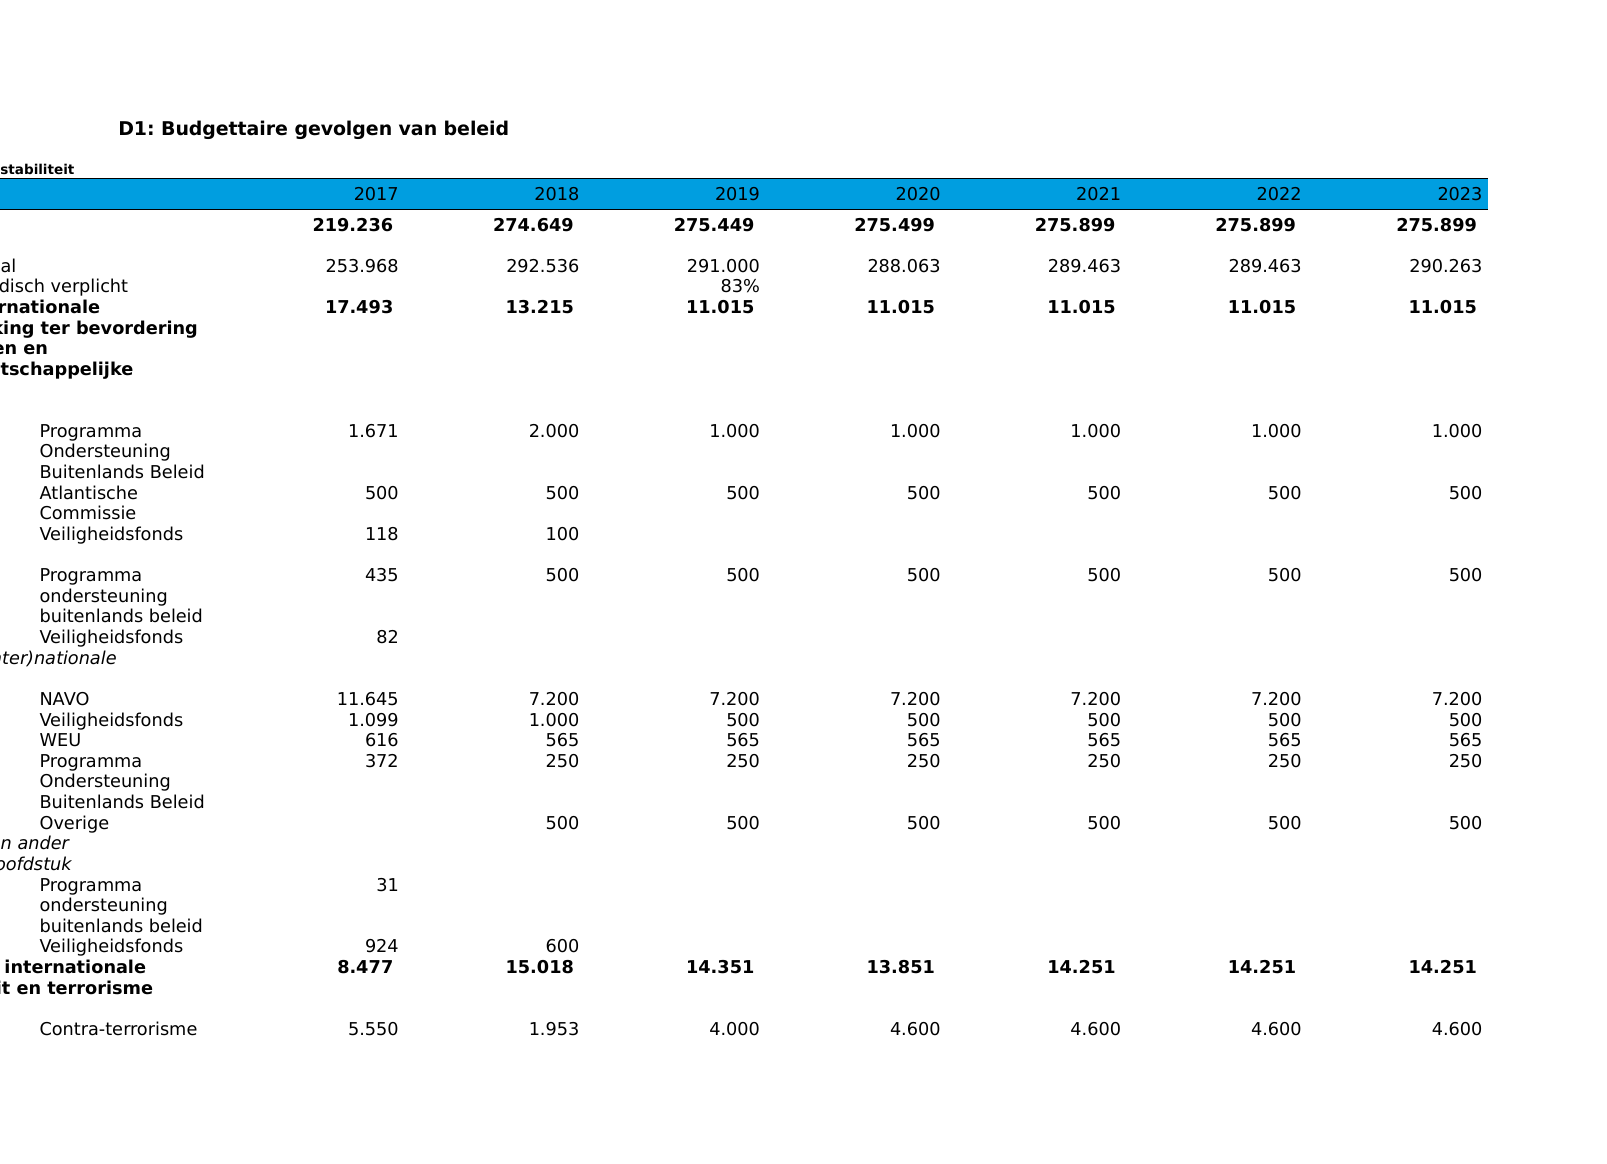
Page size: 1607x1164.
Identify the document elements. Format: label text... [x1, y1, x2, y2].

table_cell 500 [946, 483, 1127, 524]
table_cell Bedragen in EUR 1.000 [0, 179, 224, 209]
table_cell [946, 875, 1127, 936]
table_cell 7.200 [585, 689, 766, 709]
table_cell 4.600 [946, 1019, 1127, 1039]
table_cell 500 [1127, 483, 1307, 524]
table_cell 500 [585, 483, 766, 524]
table_cell [224, 813, 404, 833]
table_cell 11.015 [1308, 297, 1488, 400]
table_cell 500 [766, 710, 946, 730]
table_cell 14.351 [585, 957, 766, 998]
table_cell [1127, 648, 1307, 689]
table_cell 288.063 [766, 256, 946, 276]
table_cell Uitgaven: [0, 235, 224, 256]
table_cell 11.645 [224, 689, 404, 709]
table_cell [1308, 235, 1488, 256]
table_cell [405, 648, 585, 689]
table_cell [224, 833, 404, 874]
table_cell 2021 [946, 179, 1127, 209]
table_cell [0, 524, 33, 544]
table_cell [1127, 833, 1307, 874]
table_cell Atlantische Commissie [33, 483, 224, 524]
table_cell 291.000 [585, 256, 766, 276]
table_cell 290.263 [1308, 256, 1488, 276]
table_cell Veiligheidsfonds [33, 936, 224, 957]
table_cell Programma ondersteuning buitenlands beleid [33, 875, 224, 936]
table_cell 250 [1308, 751, 1488, 813]
table_cell [1308, 875, 1488, 936]
table_cell [946, 400, 1127, 421]
table_cell [585, 400, 766, 421]
table_cell [946, 833, 1127, 874]
table_cell [1308, 400, 1488, 421]
table_cell 565 [1308, 730, 1488, 751]
table_cell 500 [405, 813, 585, 833]
table_cell 250 [405, 751, 585, 813]
table_cell [224, 998, 404, 1019]
table_cell [946, 545, 1127, 565]
table_cell 14.251 [1127, 957, 1307, 998]
table_cell [946, 235, 1127, 256]
table_cell 4.600 [766, 1019, 946, 1039]
table_cell 7.200 [946, 689, 1127, 709]
table_cell 565 [405, 730, 585, 751]
table_cell [405, 276, 585, 297]
table_cell 500 [946, 565, 1127, 627]
table_cell [1127, 235, 1307, 256]
table_cell 500 [1127, 813, 1307, 833]
table_cell [1308, 833, 1488, 874]
table_cell [405, 400, 585, 421]
table_cell Verplichtingen [0, 210, 224, 235]
table_cell 13.215 [405, 297, 585, 400]
table_cell [585, 936, 766, 957]
table_cell 2017 [224, 179, 404, 209]
table_cell Programma Ondersteuning Buitenlands Beleid [33, 421, 224, 483]
table_cell [766, 648, 946, 689]
table_cell 274.649 [405, 210, 585, 235]
table_cell 275.899 [1308, 210, 1488, 235]
table_cell [405, 998, 585, 1019]
table_cell [1308, 524, 1488, 544]
table_cell 1.953 [405, 1019, 585, 1039]
table_cell [585, 545, 766, 565]
table_cell 565 [766, 730, 946, 751]
table_cell 7.200 [405, 689, 585, 709]
table_cell 31 [224, 875, 404, 936]
table_cell 600 [405, 936, 585, 957]
table_cell 14.251 [946, 957, 1127, 998]
table_cell [766, 400, 946, 421]
table_cell 500 [405, 565, 585, 627]
table_cell [946, 998, 1127, 1019]
table_cell 500 [224, 483, 404, 524]
table_cell 1.000 [405, 710, 585, 730]
table_cell 14.251 [1308, 957, 1488, 998]
table_cell 250 [1127, 751, 1307, 813]
table_cell Opdrachten [0, 545, 224, 565]
table_cell 2019 [585, 179, 766, 209]
table_cell 372 [224, 751, 404, 813]
table_cell [1127, 524, 1307, 544]
table_cell 275.499 [766, 210, 946, 235]
table_cell 82 [224, 627, 404, 648]
table_cell 1.000 [946, 421, 1127, 483]
table_cell 500 [585, 710, 766, 730]
table_cell 4.600 [1127, 1019, 1307, 1039]
table_cell [1127, 627, 1307, 648]
table_cell Overige [33, 813, 224, 833]
table_cell 616 [224, 730, 404, 751]
table_cell 219.236 [224, 210, 404, 235]
table_cell 1.099 [224, 710, 404, 730]
table_cell 292.536 [405, 256, 585, 276]
table_cell 13.851 [766, 957, 946, 998]
table_cell [946, 524, 1127, 544]
table_cell [224, 235, 404, 256]
table_cell Bijdragen (inter)nationale organisaties [0, 648, 224, 689]
table_cell [585, 648, 766, 689]
table_cell [585, 524, 766, 544]
table_cell 250 [585, 751, 766, 813]
table_cell Veiligheidsfonds [33, 627, 224, 648]
table_cell [946, 648, 1127, 689]
table_cell 289.463 [1127, 256, 1307, 276]
table_cell 100 [405, 524, 585, 544]
table_cell 500 [1308, 565, 1488, 627]
table_cell 500 [766, 813, 946, 833]
table_cell [405, 627, 585, 648]
table_cell 11.015 [946, 297, 1127, 400]
table_cell 500 [766, 483, 946, 524]
table_cell 118 [224, 524, 404, 544]
table_cell [766, 998, 946, 1019]
table_cell Programma-uitgaven totaal [0, 256, 224, 276]
table_cell 4.000 [585, 1019, 766, 1039]
table_cell [224, 648, 404, 689]
table_cell [946, 276, 1127, 297]
table_cell 500 [1127, 710, 1307, 730]
table_header Beleidsartikel 2 Veiligheid en stabiliteit [0, 162, 1488, 178]
table_cell [585, 875, 766, 936]
table_cell [766, 833, 946, 874]
table_cell 275.449 [585, 210, 766, 235]
table_cell [946, 936, 1127, 957]
table_cell 7.200 [1127, 689, 1307, 709]
table_cell [0, 689, 33, 709]
table_cell 565 [585, 730, 766, 751]
table_cell [585, 998, 766, 1019]
table_cell [405, 545, 585, 565]
table_cell [1308, 998, 1488, 1019]
table_cell Programma Ondersteuning Buitenlands Beleid [33, 751, 224, 813]
table_cell [0, 1019, 33, 1039]
table_cell 5.550 [224, 1019, 404, 1039]
table_cell [0, 421, 33, 483]
table_cell 250 [766, 751, 946, 813]
table_cell 2.000 [405, 421, 585, 483]
table_cell [0, 565, 33, 627]
table_cell [405, 833, 585, 874]
table_cell NAVO [33, 689, 224, 709]
table_cell [224, 400, 404, 421]
table_cell 2020 [766, 179, 946, 209]
table_cell [766, 276, 946, 297]
table_cell [946, 627, 1127, 648]
table_cell 8.477 [224, 957, 404, 998]
table_cell [1308, 648, 1488, 689]
table_cell [0, 751, 33, 813]
table_cell Veiligheidsfonds [33, 710, 224, 730]
table_cell [0, 813, 33, 833]
table_cell [0, 710, 33, 730]
table_cell Subsidies [0, 400, 224, 421]
table_cell 11.015 [1127, 297, 1307, 400]
table_cell 2018 [405, 179, 585, 209]
table_cell 7.200 [766, 689, 946, 709]
table_cell 2022 [1127, 179, 1307, 209]
table_cell [405, 875, 585, 936]
table_cell Contra-terrorisme [33, 1019, 224, 1039]
table_cell 1.671 [224, 421, 404, 483]
table_cell 500 [1308, 710, 1488, 730]
table_cell [0, 627, 33, 648]
table_cell [766, 936, 946, 957]
table_cell [1308, 276, 1488, 297]
table_cell 4.600 [1308, 1019, 1488, 1039]
table_cell 17.493 [224, 297, 404, 400]
table_cell 7.200 [1308, 689, 1488, 709]
table_cell 565 [1127, 730, 1307, 751]
table_cell [224, 276, 404, 297]
table_cell 1.000 [1127, 421, 1307, 483]
table_cell [766, 545, 946, 565]
table_cell [766, 235, 946, 256]
table_cell Goede internationale samenwerking ter bevordering van de eigen en bondgenootschappelijke veiligheid [0, 297, 224, 400]
table_cell [405, 235, 585, 256]
table_cell 253.968 [224, 256, 404, 276]
table_cell 1.000 [1308, 421, 1488, 483]
table_cell [1127, 400, 1307, 421]
table_cell [1308, 627, 1488, 648]
table_cell [0, 875, 33, 936]
table_cell 500 [946, 710, 1127, 730]
table_cell [0, 730, 33, 751]
table_cell 500 [946, 813, 1127, 833]
subtitle D1: Budgettaire gevolgen van beleid [118, 118, 1488, 140]
table_cell [224, 545, 404, 565]
table_cell Subsidies [0, 998, 224, 1019]
table_cell 250 [946, 751, 1127, 813]
table_cell Programma ondersteuning buitenlands beleid [33, 565, 224, 627]
table_cell [766, 524, 946, 544]
table_cell 1.000 [585, 421, 766, 483]
table_cell [585, 833, 766, 874]
table_cell [0, 936, 33, 957]
table_cell [766, 627, 946, 648]
table_cell [1308, 936, 1488, 957]
table_cell [1127, 936, 1307, 957]
table_cell [1127, 875, 1307, 936]
table_cell [1127, 998, 1307, 1019]
table_cell 500 [1308, 813, 1488, 833]
table_cell 275.899 [1127, 210, 1307, 235]
table_cell 15.018 [405, 957, 585, 998]
table_cell 275.899 [946, 210, 1127, 235]
table_cell 11.015 [585, 297, 766, 400]
table_cell [1127, 276, 1307, 297]
table_cell 289.463 [946, 256, 1127, 276]
table_cell 2023 [1308, 179, 1488, 209]
table_cell [0, 483, 33, 524]
table_cell 924 [224, 936, 404, 957]
table_cell 435 [224, 565, 404, 627]
table_cell 500 [1127, 565, 1307, 627]
table_cell 11.015 [766, 297, 946, 400]
table_cell WEU [33, 730, 224, 751]
table_cell [585, 235, 766, 256]
table_cell 565 [946, 730, 1127, 751]
table_cell Bijdragen aan ander begrotingshoofdstuk [0, 833, 224, 874]
table_cell 1.000 [766, 421, 946, 483]
table_cell waarvan juridisch verplicht [0, 276, 224, 297]
table_cell 500 [585, 565, 766, 627]
table_cell Bestrijding internationale criminaliteit en terrorisme [0, 957, 224, 998]
table_cell 83% [585, 276, 766, 297]
table_cell Veiligheidsfonds [33, 524, 224, 544]
table_cell [766, 875, 946, 936]
table_cell 500 [766, 565, 946, 627]
table_cell [585, 627, 766, 648]
table_cell 500 [405, 483, 585, 524]
table_cell 500 [1308, 483, 1488, 524]
table_cell [1308, 545, 1488, 565]
table_cell [1127, 545, 1307, 565]
table_cell 500 [585, 813, 766, 833]
